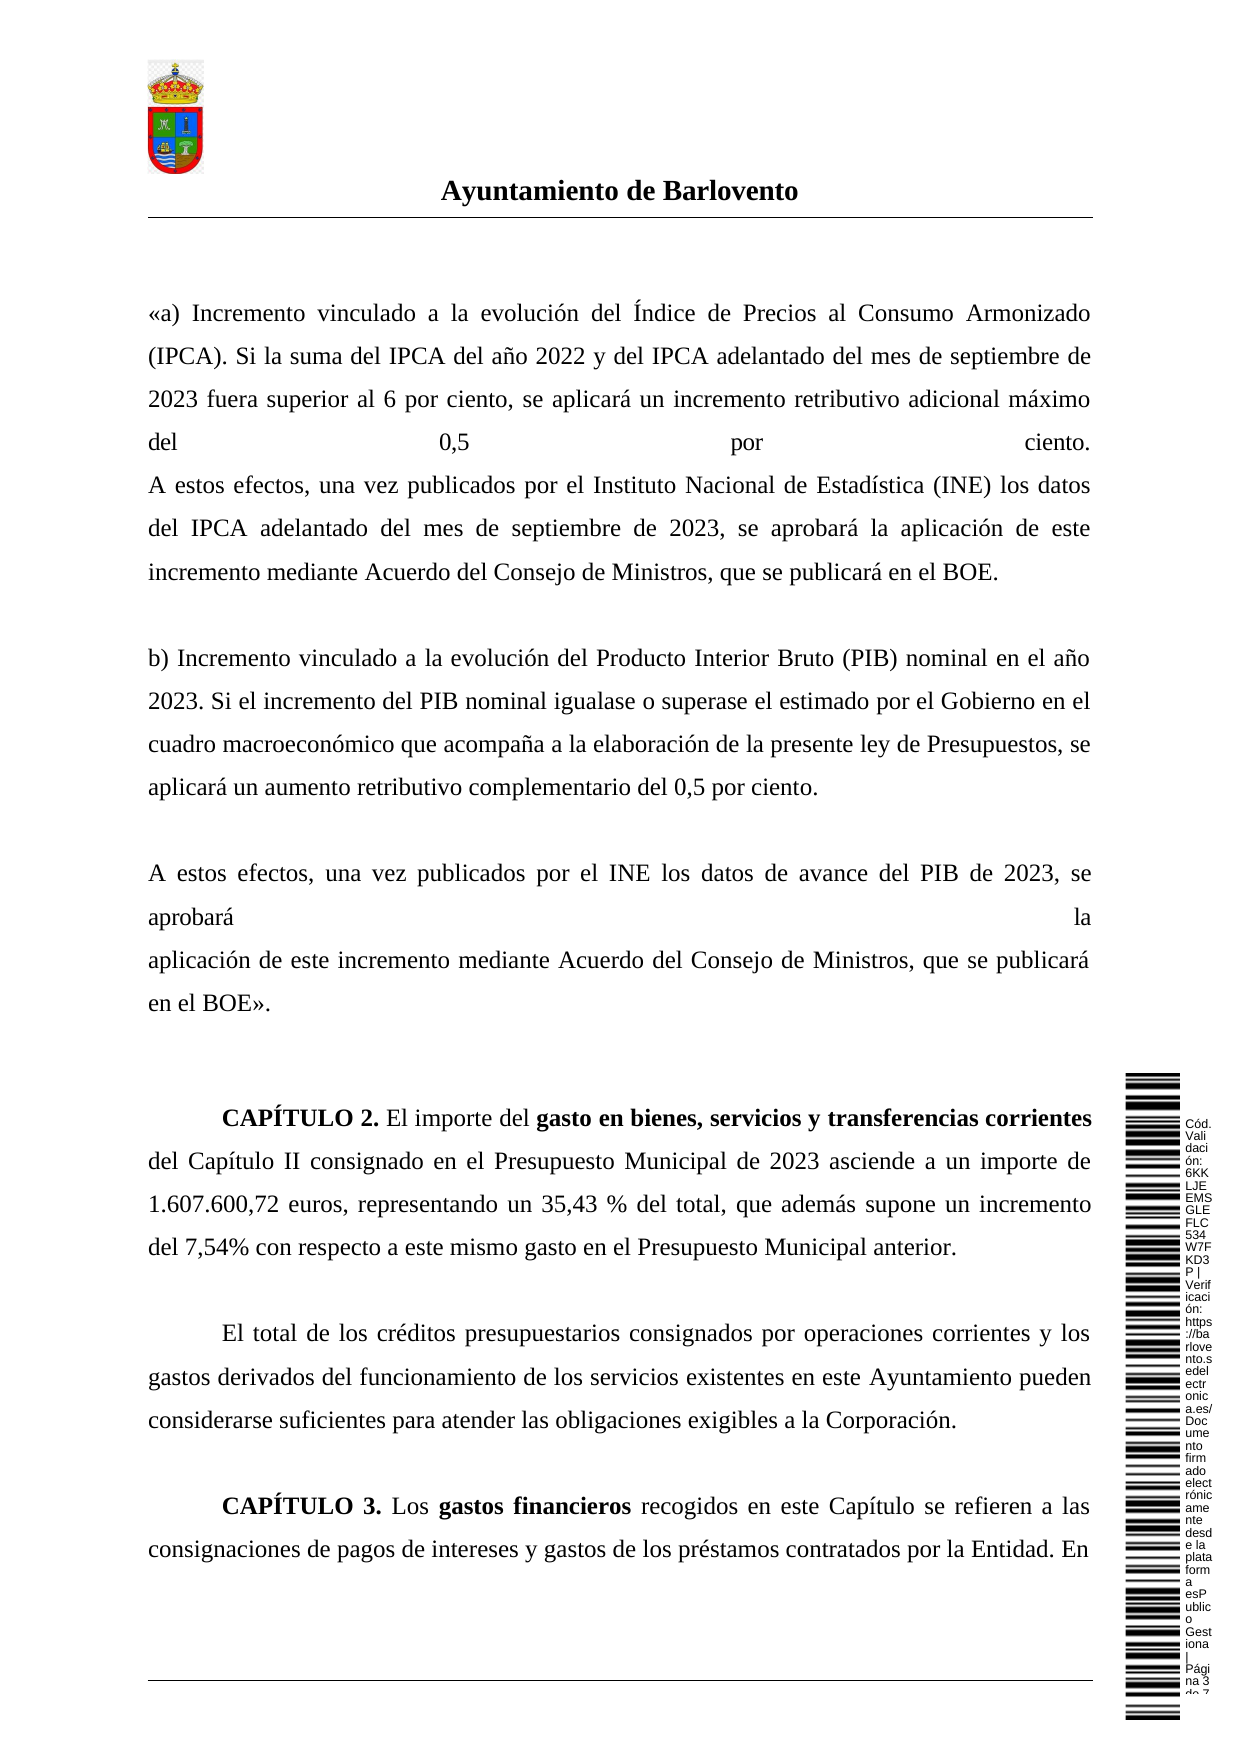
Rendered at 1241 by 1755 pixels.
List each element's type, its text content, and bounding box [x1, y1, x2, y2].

text A estos efectos, una vez publicados por el INE los datos de avance del PIB de 2023, se aprobará la [148, 858, 1092, 930]
text CAPÍTULO 2. El importe del gasto en bienes, servicios y transferencias corrientes del Capítulo II consignado en el Presupuesto Municipal de 2023 asciende a un importe de 1.607.600,72 euros, representando un 35,43 % del total, que además supone un incremento del 7,54% con respecto a este mismo gasto en el Presupuesto Municipal anterior. [148, 1103, 1092, 1261]
text b) Incremento vinculado a la evolución del Producto Interior Bruto (PIB) nominal en el año 2023. Si el incremento del PIB nominal igualase o superase el estimado por el Gobierno en el cuadro macroeconómico que acompaña a la elaboración de la presente ley de Presupuestos, se aplicará un aumento retributivo complementario del 0,5 por ciento. [148, 643, 1092, 801]
text «a) Incremento vinculado a la evolución del Índice de Precios al Consumo Armonizado (IPCA). Si la suma del IPCA del año 2022 y del IPCA adelantado del mes de septiembre de 2023 fuera superior al 6 por ciento, se aplicará un incremento retributivo adicional máximo del 0,5 por ciento. A estos efectos, una vez publicados por el Instituto Nacional de Estadística (INE) los datos del IPCA adelantado del mes de septiembre de 2023, se aprobará la aplicación de este incremento mediante Acuerdo del Consejo de Ministros, que se publicará en el BOE. [148, 298, 1092, 585]
text CAPÍTULO 3. Los gastos financieros recogidos en este Capítulo se refieren a las consignaciones de pagos de intereses y gastos de los préstamos contratados por la Entidad. En [148, 1491, 1091, 1563]
text El total de los créditos presupuestarios consignados por operaciones corrientes y los gastos derivados del funcionamiento de los servicios existentes en este Ayuntamiento pueden considerarse suficientes para atender las obligaciones exigibles a la Corporación. [148, 1318, 1091, 1433]
text aplicación de este incremento mediante Acuerdo del Consejo de Ministros, que se publicará en el BOE». [148, 945, 1091, 1017]
text Cód. Validación: 6KKLJEEMSGLEFLC534W7FKD3P | Verificación: https://barlovento.sedelectronica.es/ Documento firmado electrónicamente desde la plataforma esPublico Gestiona | Página 3 de 7 [1185, 1118, 1212, 1693]
